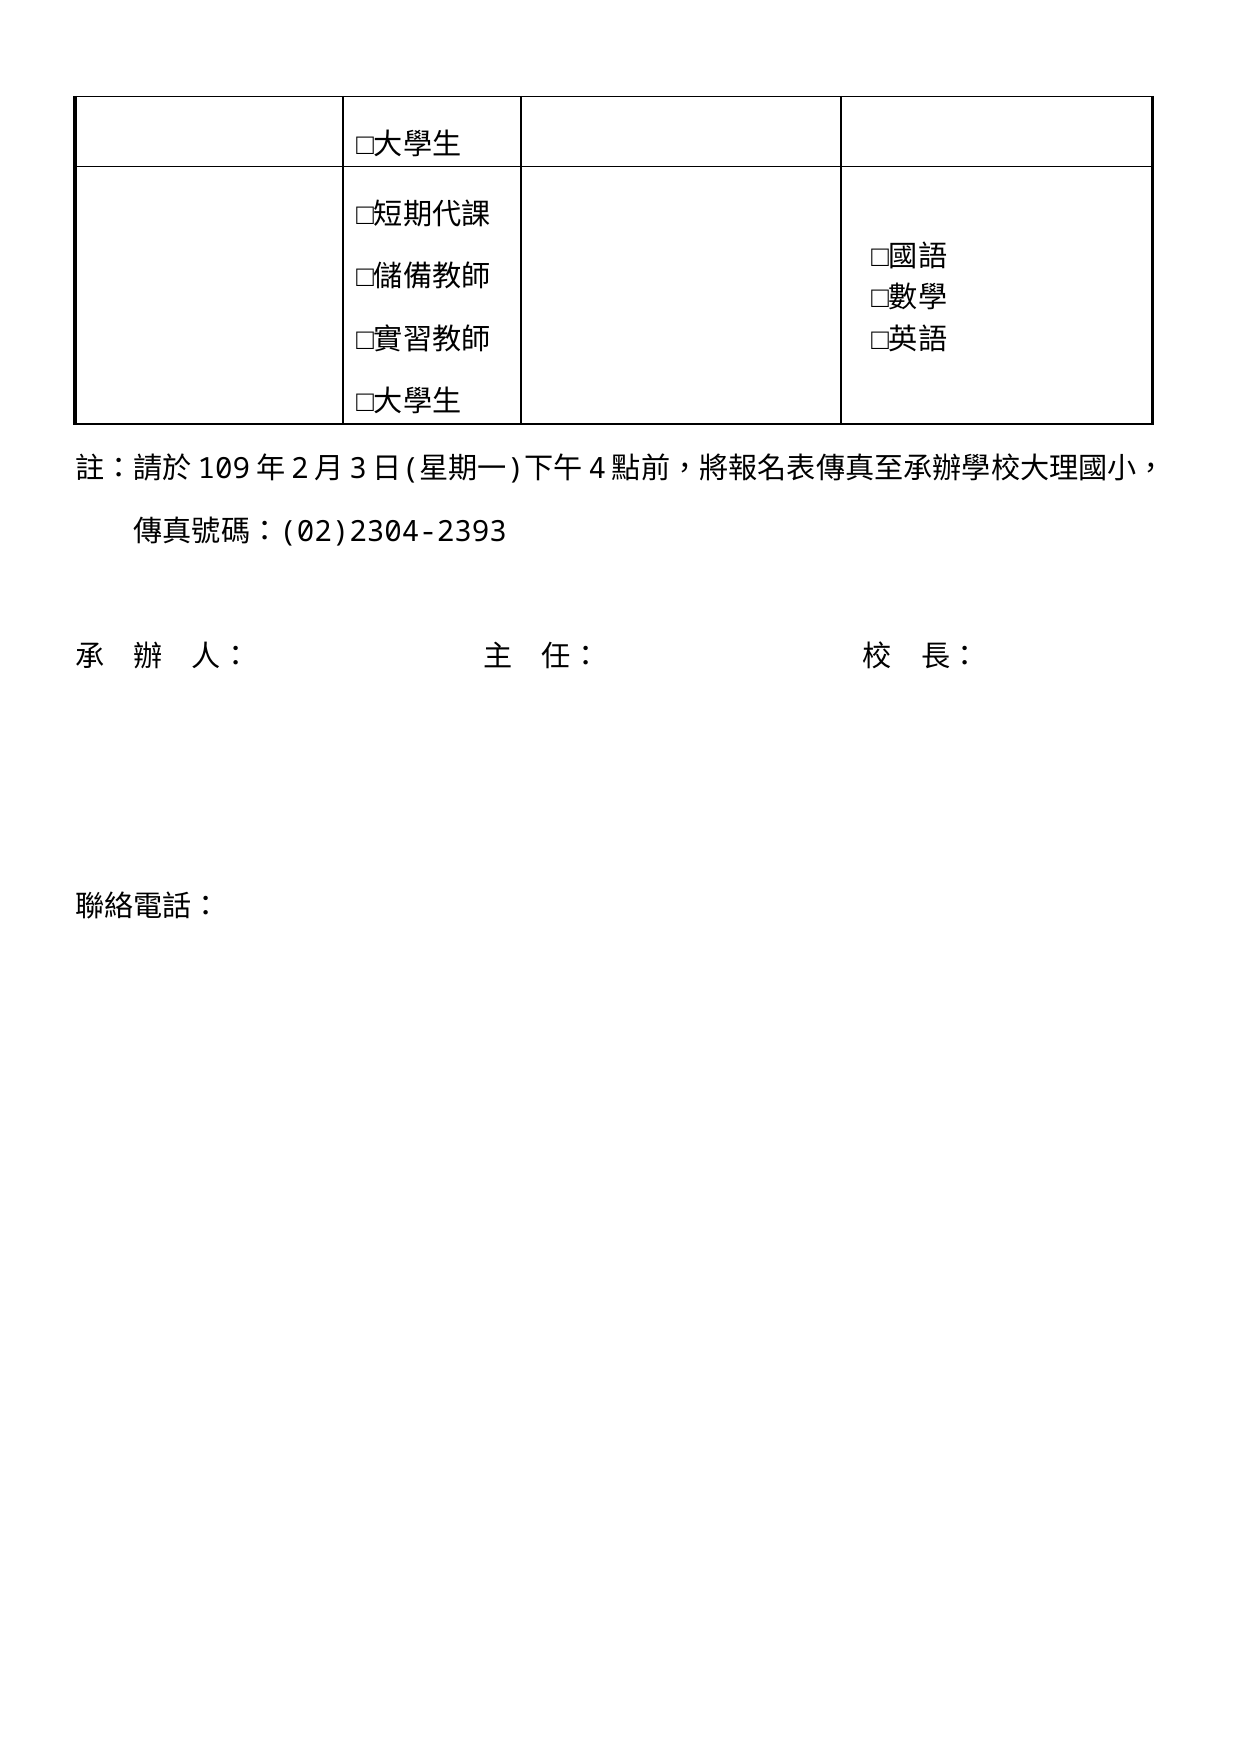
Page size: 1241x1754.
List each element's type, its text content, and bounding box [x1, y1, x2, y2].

text 聯絡電話： [75, 862, 1165, 924]
table_cell □國語 □數學 □英語 [842, 167, 1151, 423]
table_cell [522, 167, 840, 423]
table_cell [77, 167, 342, 423]
table_cell [77, 97, 342, 166]
text 註：請於109年2月3日(星期一)下午4點前，將報名表傳真至承辦學校大理國小，傳真號碼：(02)2304-2393 [75, 424, 1165, 549]
text 承 辦 人： 主 任： 校 長： [75, 612, 1165, 674]
table_cell [522, 97, 840, 166]
table_cell □大學生 [344, 97, 520, 166]
table_cell [842, 97, 1151, 166]
table_cell □短期代課 □儲備教師 □實習教師 □大學生 [344, 167, 520, 423]
